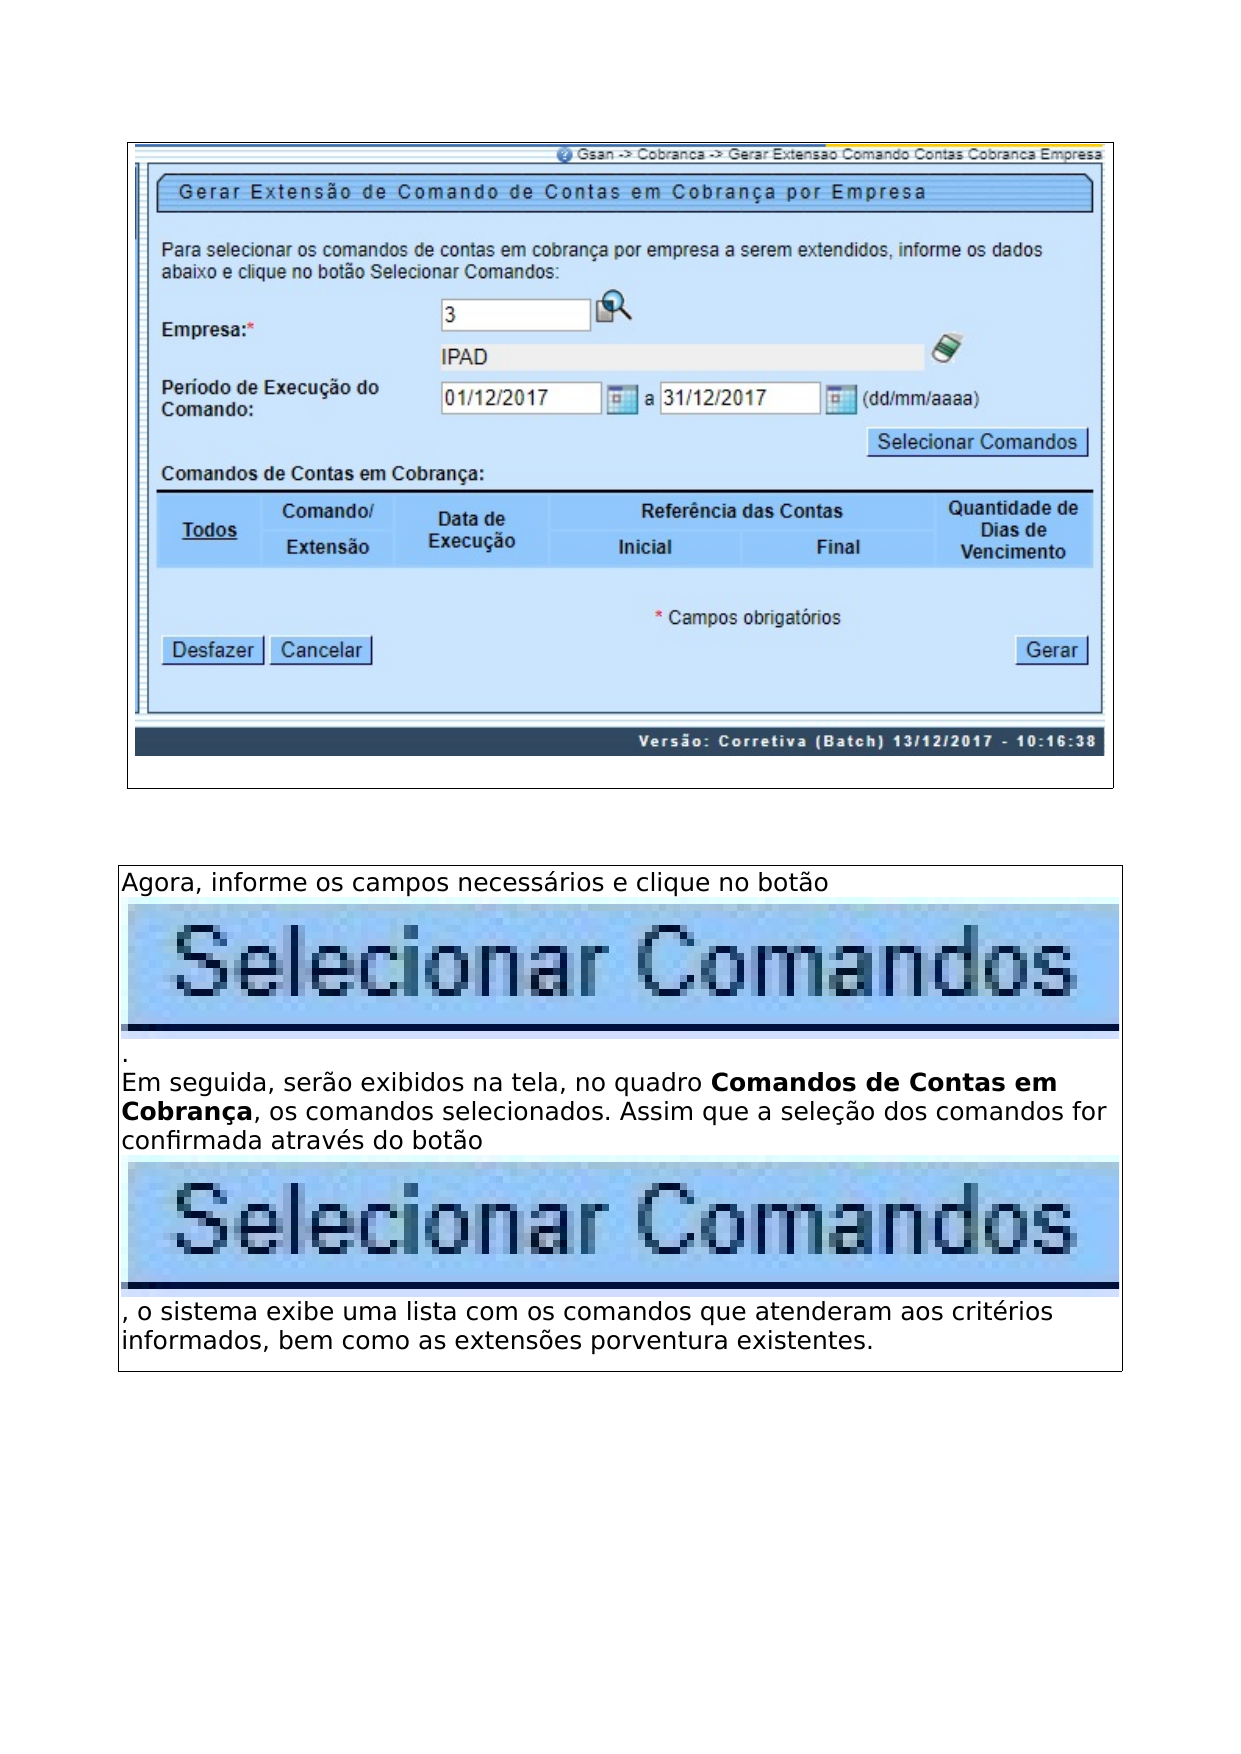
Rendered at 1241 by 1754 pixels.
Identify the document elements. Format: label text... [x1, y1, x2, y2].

picture [121, 1155, 1120, 1297]
table_header [128, 143, 1113, 788]
picture [121, 897, 1120, 1039]
picture [135, 144, 1106, 756]
table_header Agora, informe os campos necessários e clique no botão . Em seguida, serão exibidos na tela, no quadro Comandos de Contas em Cobrança, os comandos selecionados. Assim que a seleção dos comandos for confirmada através do botão , o sistema exibe uma lista com os comandos que atenderam aos critérios informados, bem como as extensões porventura existentes. [119, 866, 1122, 1371]
